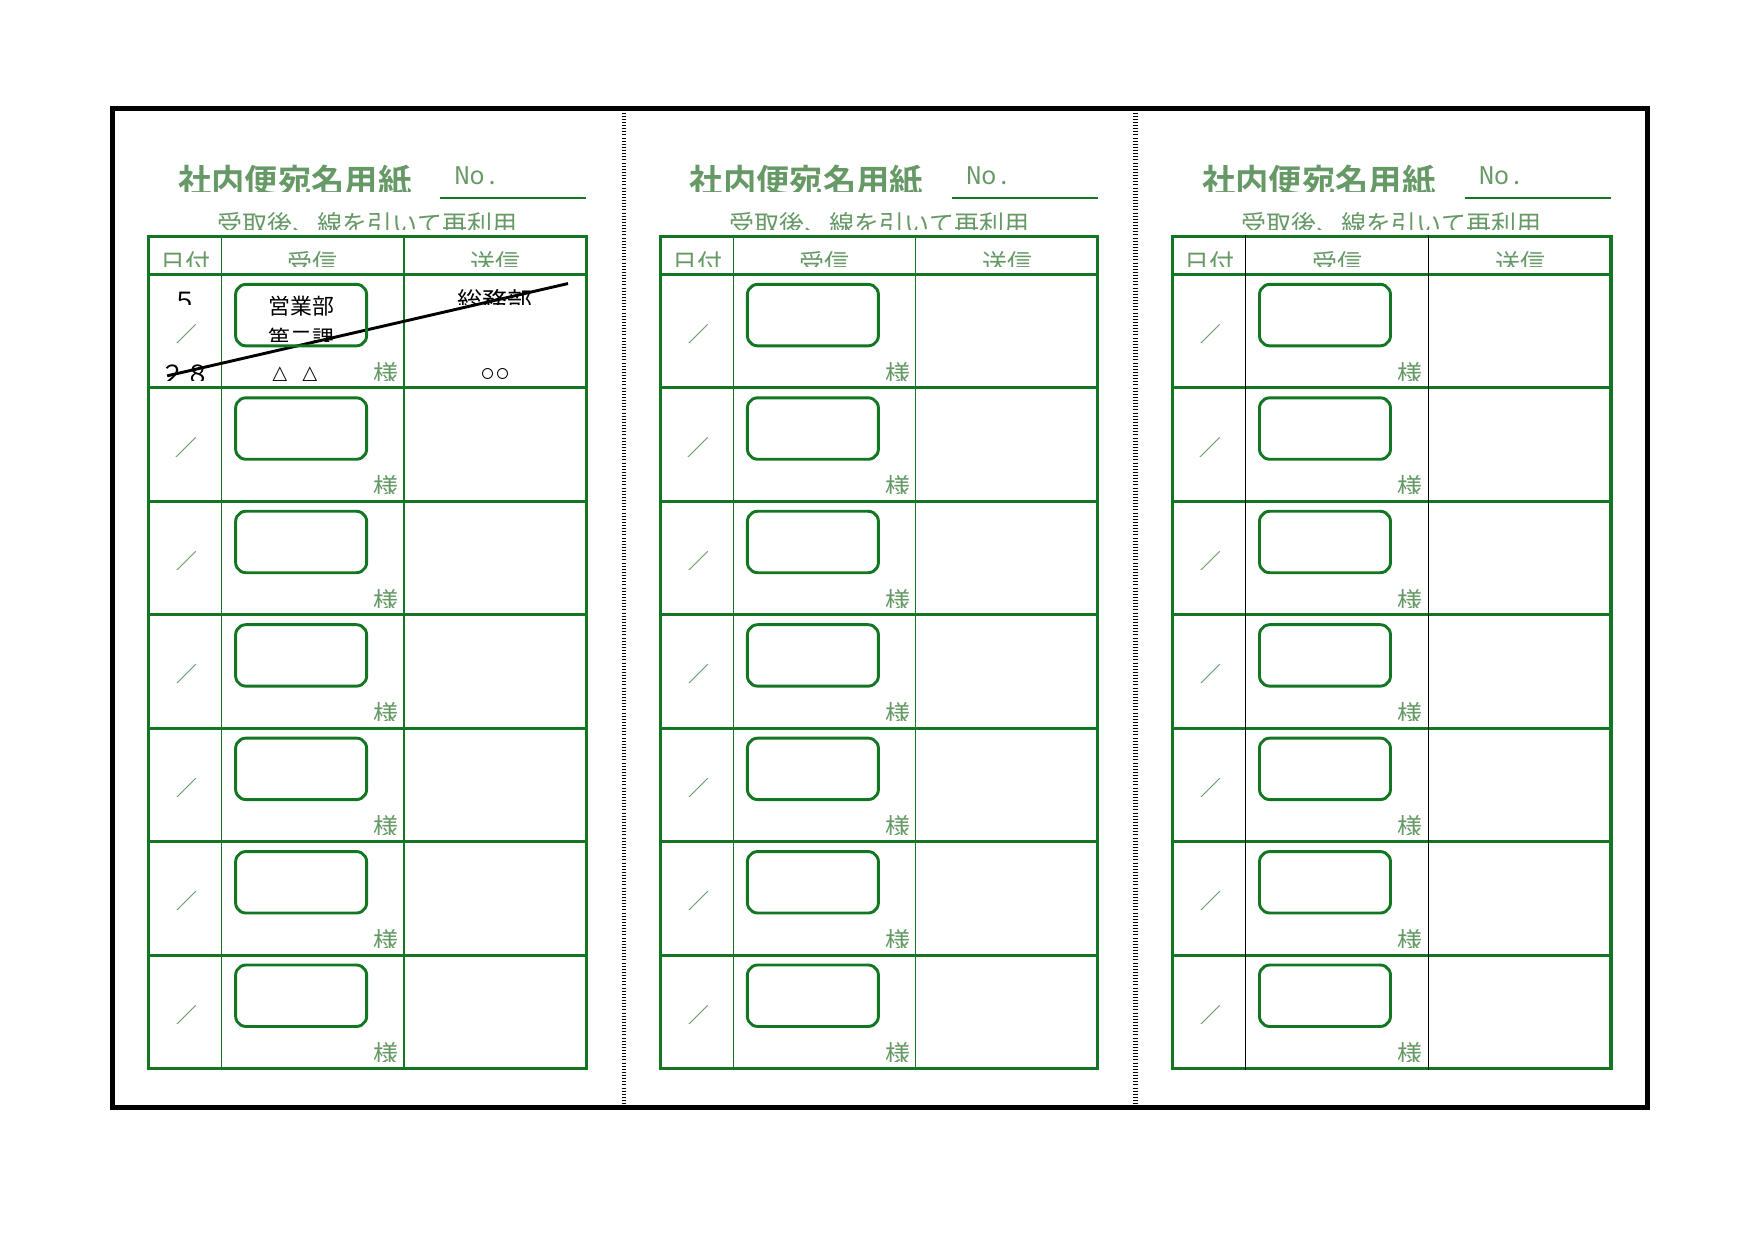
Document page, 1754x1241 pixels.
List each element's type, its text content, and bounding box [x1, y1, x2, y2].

table_cell ／ [662, 764, 733, 802]
table_cell [916, 616, 1096, 651]
table_cell 様 [368, 462, 403, 500]
table_cell [222, 503, 403, 537]
table_cell ○○ [405, 349, 585, 386]
table_cell [749, 764, 876, 798]
table_cell [662, 575, 733, 613]
table_cell ／ [662, 651, 733, 689]
table_cell [405, 538, 585, 575]
table_cell [1174, 616, 1245, 651]
table_cell [734, 503, 915, 537]
table_cell [916, 802, 1096, 840]
table_cell [222, 575, 367, 613]
table_cell [222, 957, 403, 991]
table_cell [369, 311, 403, 327]
table_cell [1261, 538, 1389, 571]
table_cell [734, 575, 879, 613]
table_cell [1538, 144, 1611, 197]
table_cell [327, 298, 331, 311]
table_cell [1261, 878, 1389, 911]
table_cell [1382, 538, 1428, 575]
table_cell [222, 462, 367, 500]
table_cell 受信 [1246, 238, 1428, 273]
table_cell [916, 389, 1096, 424]
table_cell 受取後、線を引いて再利用 [660, 197, 1098, 235]
table_cell [916, 991, 1096, 1029]
table_cell [1174, 575, 1245, 613]
table_cell [734, 957, 915, 991]
table_cell ／ [1174, 764, 1245, 802]
table_cell [1261, 513, 1389, 537]
table_cell 様 [879, 916, 915, 953]
table_cell [734, 991, 915, 1029]
table_cell [1261, 627, 1389, 651]
table_cell △△ [222, 349, 367, 386]
table_cell 様 [368, 916, 403, 953]
table_cell [916, 276, 1096, 311]
table_cell [149, 1070, 586, 1105]
table_cell [359, 324, 403, 348]
table_cell [1246, 651, 1428, 689]
table_cell [662, 462, 733, 500]
table_cell [1261, 286, 1389, 311]
table_header [1611, 111, 1645, 1105]
table_cell [1246, 389, 1428, 424]
table_cell [916, 424, 1096, 462]
table_cell [1246, 916, 1392, 953]
table_cell [1429, 843, 1609, 878]
table_cell [405, 616, 585, 651]
table_cell [734, 424, 915, 462]
table_cell [1429, 276, 1609, 311]
table_cell [222, 276, 403, 311]
table_cell [222, 311, 243, 348]
table_cell [405, 689, 585, 727]
table_cell 様 [1392, 1029, 1428, 1067]
table_cell [1174, 957, 1245, 991]
table_cell [749, 854, 876, 878]
table_header [1172, 111, 1611, 144]
table_cell [734, 311, 755, 348]
table_cell [238, 538, 365, 571]
table_cell ／ [1174, 651, 1245, 689]
table_cell ／ [1174, 991, 1245, 1029]
table_cell [405, 311, 437, 319]
table_cell [1429, 991, 1609, 1029]
table_cell [1261, 740, 1389, 764]
table_cell [1174, 843, 1245, 878]
table_cell 様 [368, 802, 403, 840]
table_cell [916, 843, 1096, 878]
table_cell [749, 991, 876, 1025]
table_cell 様 [1392, 689, 1428, 727]
table_cell [916, 349, 1096, 386]
table_header [1136, 111, 1172, 1105]
table_cell [1174, 916, 1245, 953]
table_cell [150, 389, 221, 424]
table_cell [1172, 1070, 1611, 1105]
table_cell [222, 802, 367, 840]
table_cell [405, 878, 585, 916]
table_cell [1429, 916, 1609, 953]
table_cell [150, 843, 221, 878]
table_cell [222, 538, 244, 575]
table_cell [916, 957, 1096, 991]
table_cell [1429, 689, 1609, 727]
table_cell [405, 843, 585, 878]
table_cell [1261, 967, 1389, 991]
table_cell [238, 311, 365, 344]
table_cell 受取後、線を引いて再利用 [149, 197, 586, 235]
table_cell 受信 [734, 238, 915, 273]
table_cell [1429, 424, 1609, 462]
table_cell [150, 916, 221, 953]
table_cell [1261, 400, 1389, 424]
table_cell 日付 [662, 238, 733, 273]
table_cell [1174, 503, 1245, 537]
table_cell [734, 538, 756, 575]
table_cell [222, 843, 403, 878]
table_cell [317, 333, 365, 344]
table_cell [405, 311, 585, 348]
table_cell ／ [1174, 311, 1245, 348]
table_cell [734, 689, 879, 727]
table_cell 様 [879, 349, 915, 386]
table_cell 社内便宛名用紙 [149, 144, 440, 197]
table_cell [357, 764, 403, 802]
table_cell [222, 1029, 367, 1067]
table_cell ／ [662, 878, 733, 916]
table_cell [734, 616, 915, 651]
table_cell [150, 1029, 221, 1067]
table_cell [1261, 651, 1389, 684]
table_cell [1246, 311, 1267, 348]
table_header [660, 111, 1098, 144]
table_cell [150, 802, 221, 840]
table_cell [662, 689, 733, 727]
table_cell [238, 424, 365, 457]
table_cell ／ [1174, 878, 1245, 916]
table_cell ／ [662, 424, 733, 462]
table_cell [662, 957, 733, 991]
table_cell [1174, 349, 1245, 386]
table_cell [405, 957, 585, 991]
table_cell [1429, 503, 1609, 537]
table_cell [513, 144, 586, 197]
table_cell [734, 878, 915, 916]
table_cell [238, 513, 365, 537]
table_cell [222, 389, 403, 424]
table_cell [1174, 276, 1245, 311]
table_cell No. [952, 144, 1025, 197]
table_cell [916, 651, 1096, 689]
table_cell [1246, 424, 1428, 462]
table_cell [660, 1070, 1098, 1105]
table_cell [1261, 311, 1389, 344]
table_cell 様 [879, 575, 915, 613]
table_cell [662, 843, 733, 878]
table_cell [749, 651, 876, 684]
table_cell [238, 740, 365, 764]
table_cell [222, 991, 403, 1029]
table_cell [1174, 1029, 1245, 1067]
table_header [149, 111, 586, 144]
table_cell [870, 538, 915, 575]
table_cell [1246, 276, 1428, 311]
table_cell [662, 503, 733, 537]
table_cell [1174, 389, 1245, 424]
table_cell [734, 730, 915, 764]
table_cell [1174, 462, 1245, 500]
table_cell [150, 462, 221, 500]
table_cell [1429, 462, 1609, 500]
table_cell [238, 400, 365, 424]
table_cell [734, 802, 879, 840]
table_cell ／ [1174, 424, 1245, 462]
table_cell [1261, 854, 1389, 878]
table_cell [662, 802, 733, 840]
table_cell [749, 627, 876, 651]
table_cell [916, 730, 1096, 764]
table_cell [1429, 1029, 1609, 1067]
table_cell ／ [662, 538, 733, 575]
table_cell 様 [879, 462, 915, 500]
table_cell [1246, 689, 1392, 727]
table_cell [869, 764, 915, 802]
table_cell [238, 854, 365, 878]
table_cell [734, 276, 915, 311]
table_cell 様 [368, 575, 403, 613]
table_cell 送信 [916, 238, 1096, 273]
table_cell [405, 802, 585, 840]
table_cell [734, 1029, 879, 1067]
table_cell [405, 991, 585, 1029]
table_cell [222, 878, 403, 916]
table_cell [871, 311, 915, 348]
table_cell [222, 764, 245, 802]
table_cell [916, 764, 1096, 802]
table_cell [916, 878, 1096, 916]
table_cell [749, 311, 876, 344]
table_cell 様 [879, 689, 915, 727]
table_cell [238, 991, 365, 1025]
table_header [115, 111, 149, 1105]
table_cell [1246, 575, 1392, 613]
table_cell 様 [368, 349, 403, 386]
table_cell ／ [150, 424, 221, 462]
table_cell [222, 651, 403, 689]
table_cell [734, 389, 915, 424]
table_cell [150, 957, 221, 991]
table_cell [1381, 764, 1428, 802]
table_cell [150, 575, 221, 613]
table_cell ／ [150, 651, 221, 689]
table_cell [1429, 957, 1609, 991]
table_cell 様 [1392, 916, 1428, 953]
table_cell [1429, 311, 1609, 348]
table_cell [1429, 616, 1609, 651]
table_cell [1246, 462, 1392, 500]
table_cell [749, 967, 876, 991]
table_cell ／ [150, 991, 221, 1029]
table_cell [405, 764, 585, 802]
table_cell [1429, 878, 1609, 916]
table_cell [916, 462, 1096, 500]
table_header [586, 111, 624, 1105]
table_cell [1261, 424, 1389, 457]
table_cell [662, 916, 733, 953]
table_cell [1261, 991, 1389, 1025]
table_cell [238, 651, 365, 684]
table_cell [1429, 349, 1609, 386]
table_cell 受取後、線を引いて再利用 [1172, 197, 1611, 235]
table_cell [734, 843, 915, 878]
table_cell [734, 916, 879, 953]
table_cell [1429, 575, 1609, 613]
table_cell [662, 276, 733, 311]
table_cell [1174, 730, 1245, 764]
table_cell [238, 286, 365, 311]
table_cell [358, 538, 403, 575]
table_cell [1246, 1029, 1392, 1067]
table_cell [734, 349, 879, 386]
table_cell [150, 616, 221, 651]
table_cell [222, 424, 403, 462]
table_cell ／ [150, 764, 221, 802]
table_cell [1246, 730, 1428, 764]
table_cell [1246, 764, 1269, 802]
table_cell [405, 651, 585, 689]
table_cell 送信 [405, 238, 585, 273]
table_cell [1429, 802, 1609, 840]
table_cell [1261, 764, 1389, 798]
table_cell [405, 424, 585, 462]
table_cell [405, 730, 585, 764]
table_header [624, 111, 660, 1105]
table_cell [1174, 689, 1245, 727]
table_cell [405, 389, 585, 424]
table_cell [749, 513, 876, 537]
table_cell 様 [1392, 462, 1428, 500]
table_cell ／ [662, 311, 733, 348]
table_cell [222, 916, 367, 953]
table_cell [1429, 389, 1609, 424]
table_cell [1246, 349, 1392, 386]
table_cell [222, 689, 367, 727]
table_cell [916, 575, 1096, 613]
table_cell [405, 503, 585, 537]
table_cell [916, 1029, 1096, 1067]
table_cell [662, 730, 733, 764]
table_cell 様 [368, 1029, 403, 1067]
table_cell [238, 764, 365, 798]
table_cell [1246, 802, 1392, 840]
table_cell [405, 1029, 585, 1067]
table_cell [916, 538, 1096, 575]
table_cell [222, 616, 403, 651]
table_cell [662, 389, 733, 424]
table_cell [662, 616, 733, 651]
table_cell [749, 286, 876, 311]
table_cell [749, 538, 876, 571]
table_cell [749, 400, 876, 424]
table_cell [1246, 503, 1428, 537]
table_cell [1429, 764, 1609, 802]
table_cell [1246, 991, 1428, 1029]
table_cell ／ [150, 538, 221, 575]
table_cell 様 [1392, 575, 1428, 613]
table_cell [1246, 538, 1268, 575]
table_cell 様 [1392, 349, 1428, 386]
table_cell [150, 689, 221, 727]
table_cell [749, 740, 876, 764]
table_cell [1383, 311, 1428, 348]
table_cell ／ [1174, 538, 1245, 575]
table_cell 様 [1392, 802, 1428, 840]
table_cell 総務部 [405, 276, 585, 311]
table_cell [405, 575, 585, 613]
table_cell ５ [150, 276, 221, 311]
table_cell [238, 967, 365, 991]
table_cell 様 [879, 802, 915, 840]
table_cell 社内便宛名用紙 [1172, 144, 1465, 197]
table_header [1098, 111, 1136, 1105]
table_cell [734, 764, 757, 802]
table_cell ／ [662, 991, 733, 1029]
table_cell [222, 730, 403, 764]
table_cell 様 [879, 1029, 915, 1067]
table_cell ／ [150, 311, 221, 348]
table_cell [916, 311, 1096, 348]
table_cell 日付 [150, 238, 221, 273]
table_cell [238, 878, 365, 911]
table_cell No. [1465, 144, 1538, 197]
table_cell [238, 627, 365, 651]
table_cell 様 [368, 689, 403, 727]
table_cell [749, 424, 876, 457]
table_cell 送信 [1429, 238, 1609, 273]
table_cell [150, 503, 221, 537]
table_cell [1174, 802, 1245, 840]
table_cell [916, 689, 1096, 727]
table_cell [1025, 144, 1098, 197]
table_cell [734, 651, 915, 689]
table_cell [734, 462, 879, 500]
table_cell [916, 503, 1096, 537]
table_cell No. [440, 144, 513, 197]
table_cell [749, 878, 876, 911]
table_cell [1429, 651, 1609, 689]
table_cell 日付 [1174, 238, 1245, 273]
table_cell [1246, 843, 1428, 878]
table_cell [405, 462, 585, 500]
table_cell [1429, 730, 1609, 764]
table_cell [405, 916, 585, 953]
table_cell [1246, 878, 1428, 916]
table_cell 受信 [222, 238, 403, 273]
table_cell [662, 1029, 733, 1067]
table_cell [1246, 616, 1428, 651]
table_cell [916, 916, 1096, 953]
table_cell [662, 349, 733, 386]
table_cell [1429, 538, 1609, 575]
table_cell [1246, 957, 1428, 991]
table_cell ２８ [150, 349, 221, 386]
table_cell 社内便宛名用紙 [660, 144, 952, 197]
table_cell ／ [150, 878, 221, 916]
table_cell [150, 730, 221, 764]
